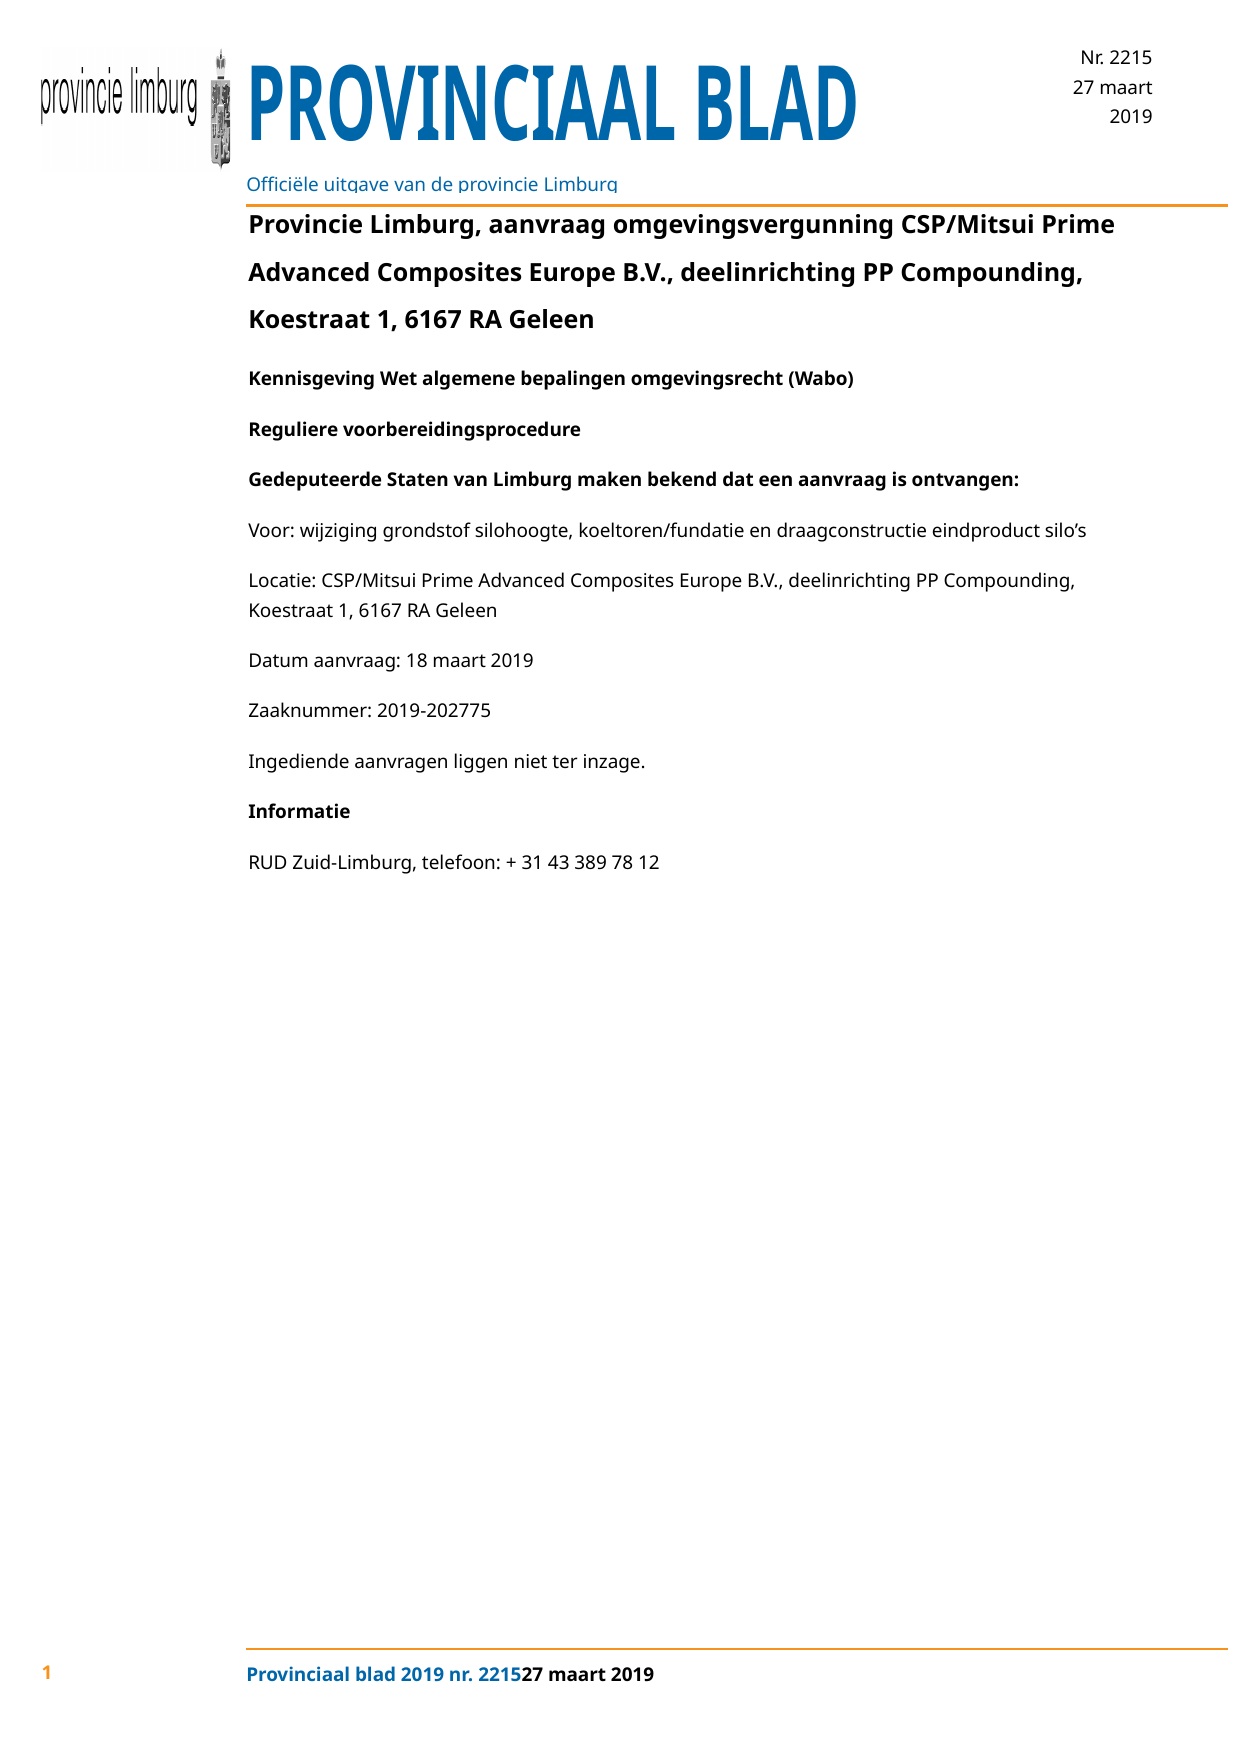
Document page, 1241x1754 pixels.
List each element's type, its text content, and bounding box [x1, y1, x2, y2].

text Ingediende aanvragen liggen niet ter inzage. [248, 748, 1152, 774]
text Kennisgeving Wet algemene bepalingen omgevingsrecht (Wabo) [248, 366, 1152, 391]
picture [41, 47, 231, 172]
text RUD Zuid-Limburg, telefoon: + 31 43 389 78 12 [248, 849, 1152, 874]
text Reguliere voorbereidingsprocedure [248, 416, 1152, 442]
text Voor: wijziging grondstof silohoogte, koeltoren/fundatie en draagconstructie eindproduct silo’s [248, 517, 1152, 542]
text Zaaknummer: 2019-202775 [248, 698, 1152, 723]
text Gedeputeerde Staten van Limburg maken bekend dat een aanvraag is ontvangen: [248, 466, 1152, 492]
text Informatie [248, 798, 1152, 824]
text Locatie: CSP/Mitsui Prime Advanced Composites Europe B.V., deelinrichting PP Compounding, Koestraat 1, 6167 RA Geleen [248, 567, 1152, 622]
text Datum aanvraag: 18 maart 2019 [248, 647, 1152, 673]
text Provincie Limburg, aanvraag omgevingsvergunning CSP/Mitsui Prime Advanced Composites Europe B.V., deelinrichting PP Compounding, Koestraat 1, 6167 RA Geleen [248, 207, 1152, 336]
